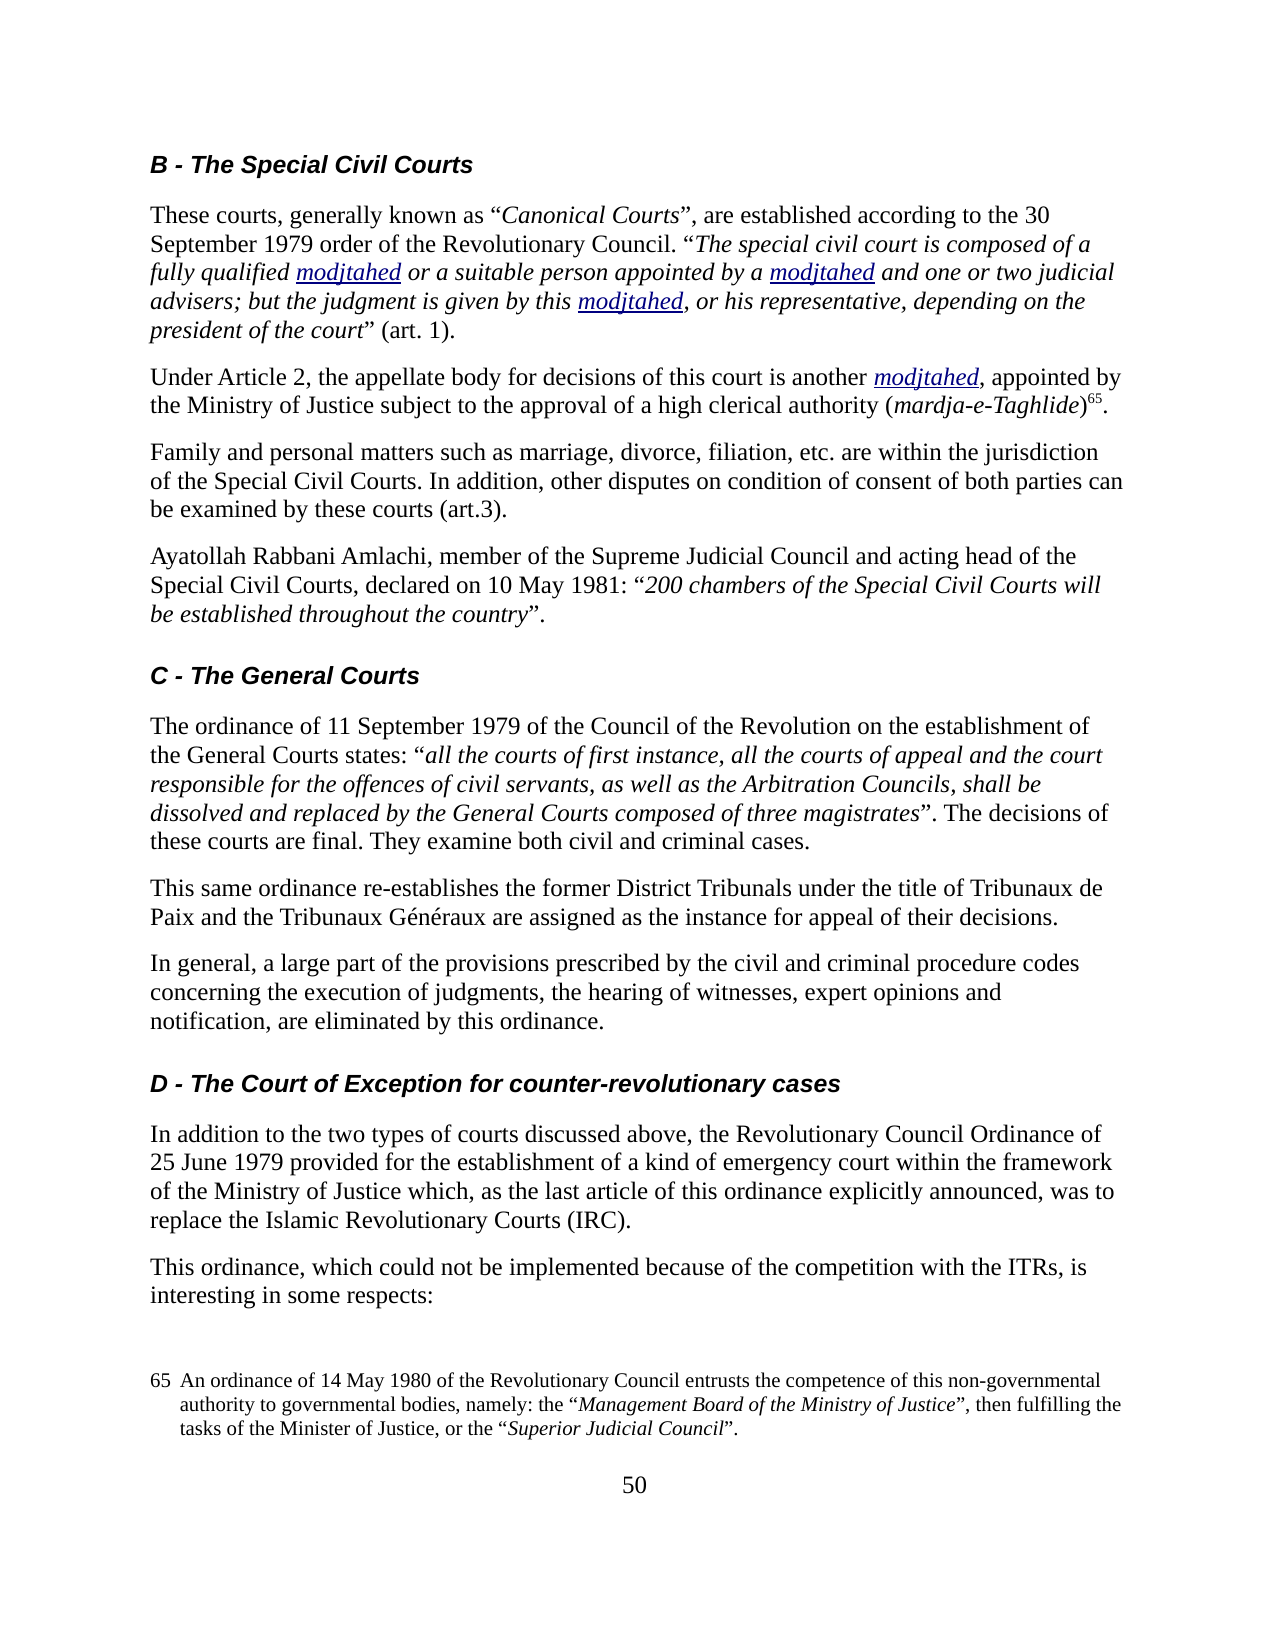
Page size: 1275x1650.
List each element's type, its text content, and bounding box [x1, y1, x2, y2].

text This ordinance, which could not be implemented because of the competition with the ITRs, is interesting in some respects: [150, 1252, 1125, 1309]
text Family and personal matters such as marriage, divorce, filiation, etc. are within the jurisdiction of the Special Civil Courts. In addition, other disputes on condition of consent of both parties can be examined by these courts (art.3). [150, 437, 1125, 523]
subtitle B - The Special Civil Courts [150, 150, 1125, 178]
text This same ordinance re-establishes the former District Tribunals under the title of Tribunaux de Paix and the Tribunaux Généraux are assigned as the instance for appeal of their decisions. [150, 873, 1125, 931]
text Under Article 2, the appellate body for decisions of this court is another modjtahed, appointed by the Ministry of Justice subject to the approval of a high clerical authority (mardja-e-Taghlide). [150, 362, 1125, 419]
subtitle C - The General Courts [150, 661, 1125, 690]
text An ordinance of 14 May 1980 of the Revolutionary Council entrusts the competence of this non-governmental authority to governmental bodies, namely: the “Management Board of the Ministry of Justice”, then fulfilling the tasks of the Minister of Justice, or the “Superior Judicial Council”. [150, 1368, 1125, 1440]
text In general, a large part of the provisions prescribed by the civil and criminal procedure codes concerning the execution of judgments, the hearing of witnesses, expert opinions and notification, are eliminated by this ordinance. [150, 948, 1125, 1035]
text In addition to the two types of courts discussed above, the Revolutionary Council Ordinance of 25 June 1979 provided for the establishment of a kind of emergency court within the framework of the Ministry of Justice which, as the last article of this ordinance explicitly announced, was to replace the Islamic Revolutionary Courts (IRC). [150, 1119, 1125, 1234]
text These courts, generally known as “Canonical Courts”, are established according to the 30 September 1979 order of the Revolutionary Council. “The special civil court is composed of a fully qualified modjtahed or a suitable person appointed by a modjtahed and one or two judicial advisers; but the judgment is given by this modjtahed, or his representative, depending on the president of the court” (art. 1). [150, 200, 1125, 344]
text The ordinance of 11 September 1979 of the Council of the Revolution on the establishment of the General Courts states: “all the courts of first instance, all the courts of appeal and the court responsible for the offences of civil servants, as well as the Arbitration Councils, shall be dissolved and replaced by the General Courts composed of three magistrates”. The decisions of these courts are final. They examine both civil and criminal cases. [150, 711, 1125, 855]
subtitle D - The Court of Exception for counter-revolutionary cases [150, 1069, 1125, 1097]
text Ayatollah Rabbani Amlachi, member of the Supreme Judicial Council and acting head of the Special Civil Courts, declared on 10 May 1981: “200 chambers of the Special Civil Courts will be established throughout the country”. [150, 541, 1125, 627]
